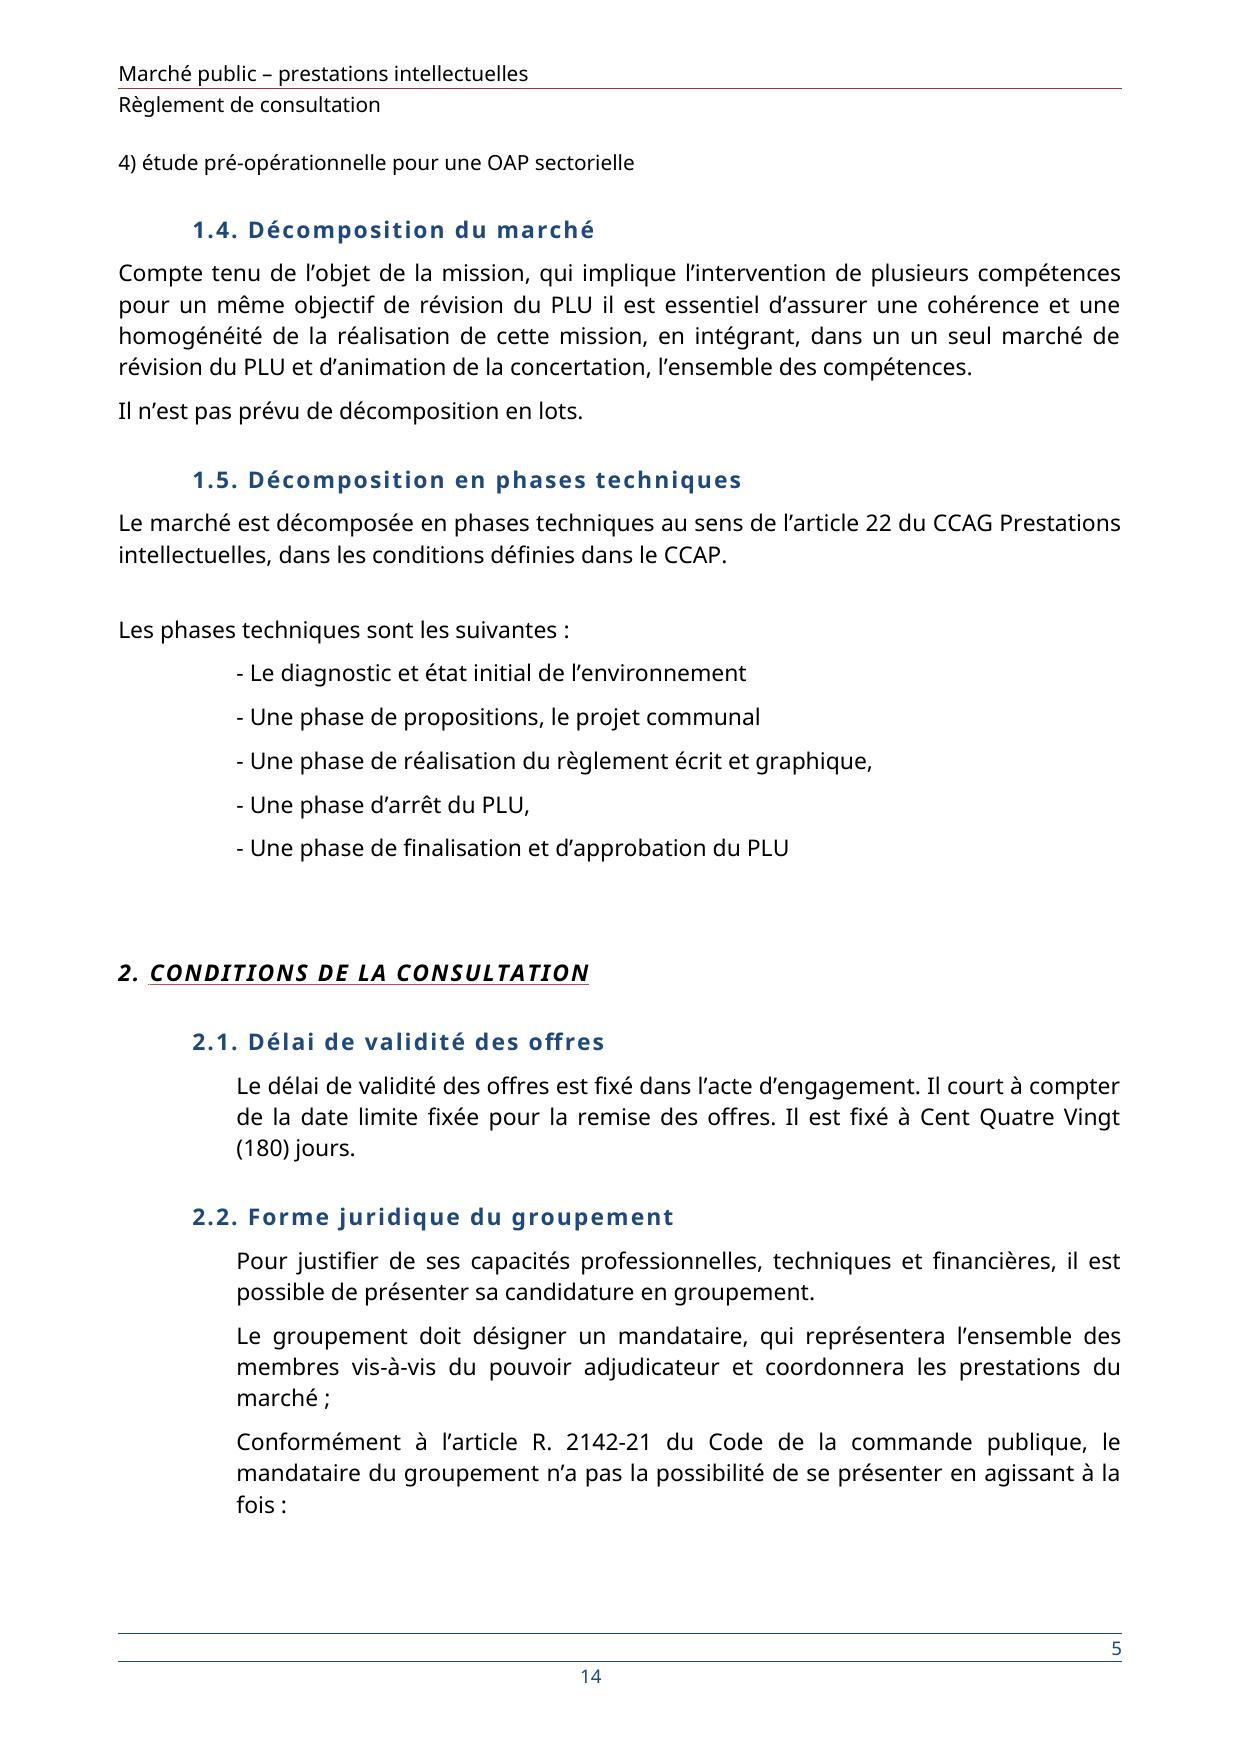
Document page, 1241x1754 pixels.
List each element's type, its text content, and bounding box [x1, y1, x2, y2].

text Le groupement doit désigner un mandataire, qui représentera l’ensemble des membres vis-à-vis du pouvoir adjudicateur et coordonnera les prestations du marché ; [236, 1320, 1122, 1414]
list CONDITIONS DE LA CONSULTATION [118, 957, 1122, 989]
text Il n’est pas prévu de décomposition en lots. [118, 395, 1122, 426]
text Pour justifier de ses capacités professionnelles, techniques et financières, il est possible de présenter sa candidature en groupement. [236, 1245, 1122, 1307]
text Le marché est décomposée en phases techniques au sens de l’article 22 du CCAG Prestations intellectuelles, dans les conditions définies dans le CCAP. [118, 507, 1122, 570]
text - Une phase de réalisation du règlement écrit et graphique, [236, 745, 1122, 776]
text - Une phase de propositions, le projet communal [236, 701, 1122, 732]
text - Une phase de finalisation et d’approbation du PLU [236, 832, 1122, 864]
text Compte tenu de l’objet de la mission, qui implique l’intervention de plusieurs compétences pour un même objectif de révision du PLU il est essentiel d’assurer une cohérence et une homogénéité de la réalisation de cette mission, en intégrant, dans un un seul marché de révision du PLU et d’animation de la concertation, l’ensemble des compétences. [118, 257, 1122, 382]
list Décomposition du marché [192, 214, 1122, 245]
list Décomposition en phases techniques [192, 464, 1122, 495]
list Forme juridique du groupement [192, 1201, 1122, 1232]
text 4) étude pré-opérationnelle pour une OAP sectorielle [118, 148, 1122, 176]
list Délai de validité des offres [192, 1026, 1122, 1057]
text Le délai de validité des offres est fixé dans l’acte d’engagement. Il court à compter de la date limite fixée pour la remise des offres. Il est fixé à Cent Quatre Vingt (180) jours. [236, 1070, 1122, 1164]
text Les phases techniques sont les suivantes : [118, 614, 1122, 645]
text Conformément à l’article R. 2142-21 du Code de la commande publique, le mandataire du groupement n’a pas la possibilité de se présenter en agissant à la fois : [236, 1426, 1122, 1520]
text - Le diagnostic et état initial de l’environnement [236, 657, 1122, 689]
text - Une phase d’arrêt du PLU, [236, 789, 1122, 820]
